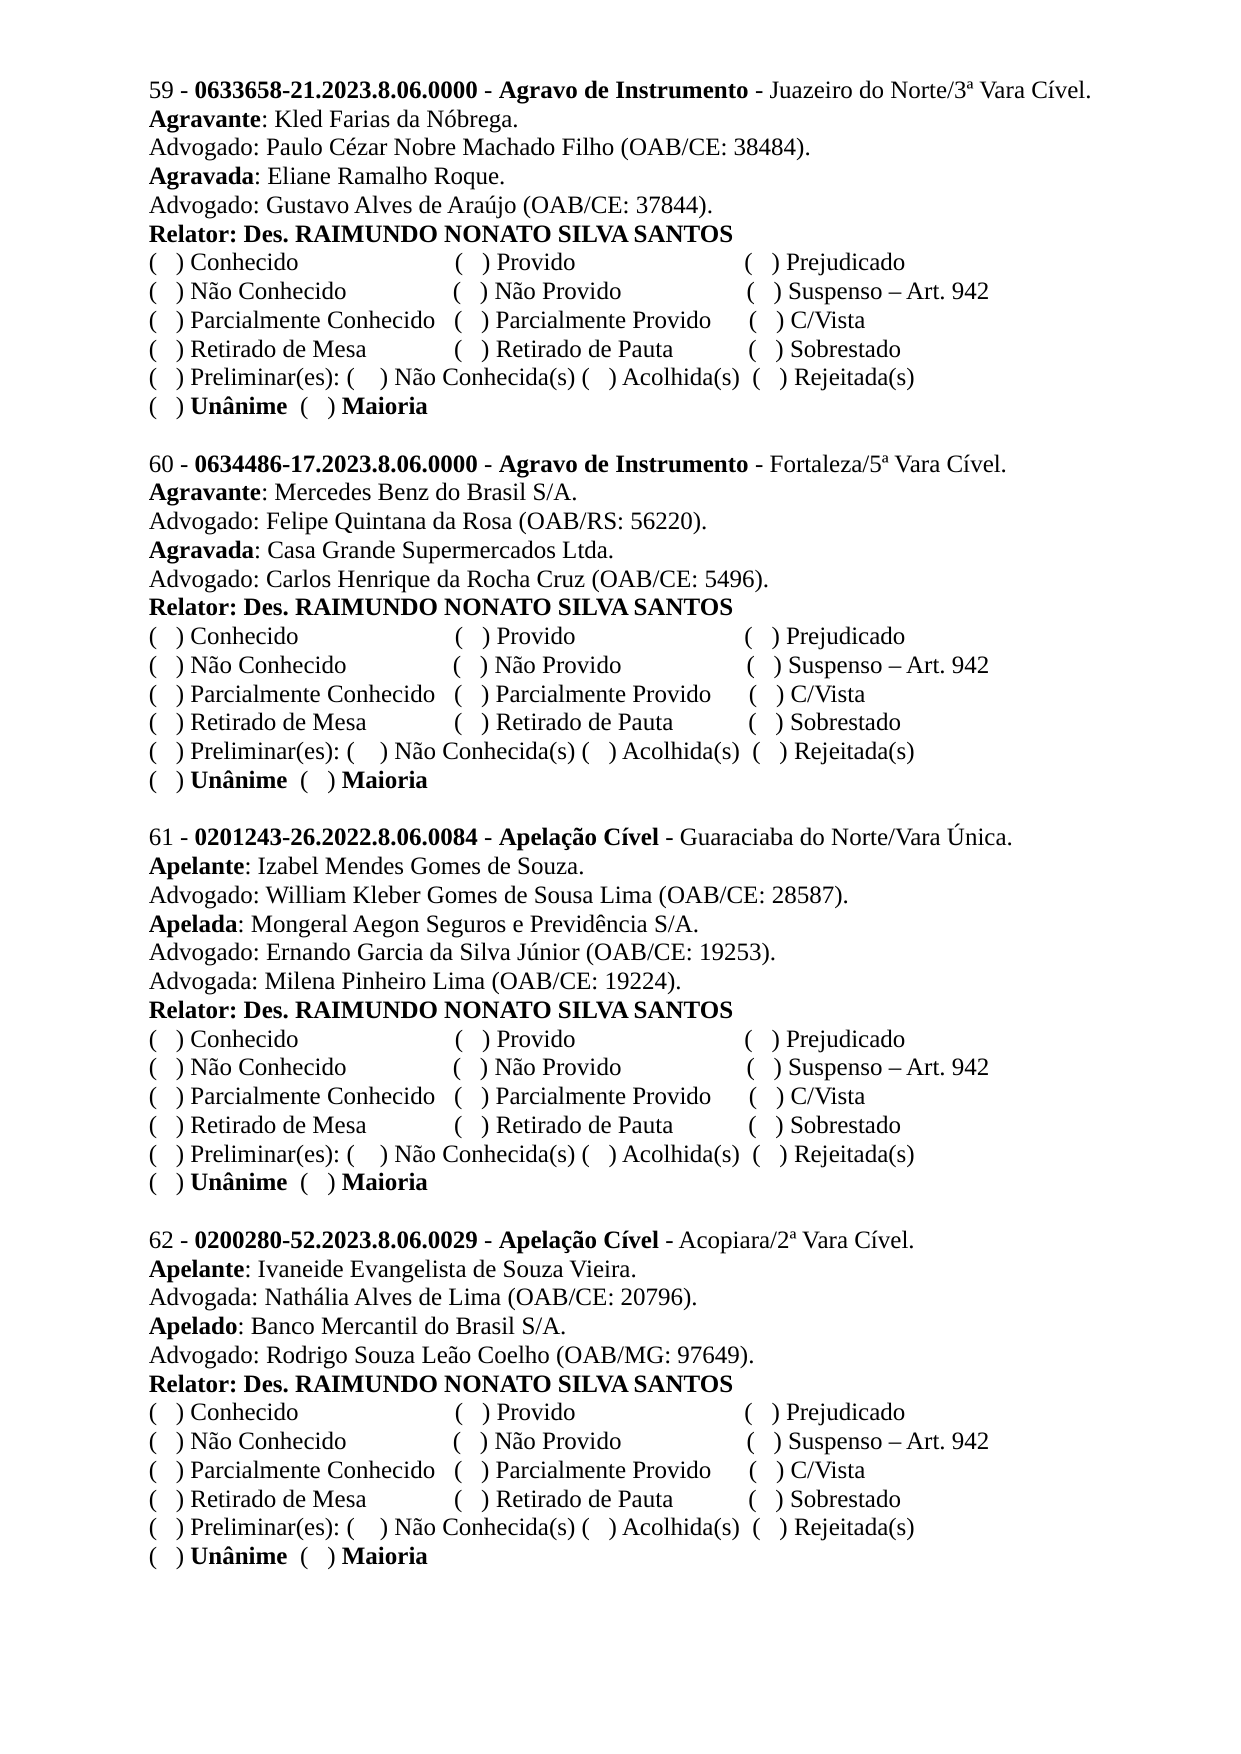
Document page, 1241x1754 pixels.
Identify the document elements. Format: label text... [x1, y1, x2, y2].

text ( ) Parcialmente Conhecido ( ) Parcialmente Provido ( ) C/Vista [148, 305, 1158, 334]
text 62 - 0200280-52.2023.8.06.0029 - Apelação Cível - Acopiara/2ª Vara Cível. [148, 1225, 1141, 1254]
text ( ) Não Conhecido ( ) Não Provido ( ) Suspenso – Art. 942 [148, 1052, 1158, 1081]
text Relator: Des. RAIMUNDO NONATO SILVA SANTOS [148, 1369, 1141, 1397]
text ( ) Preliminar(es): ( ) Não Conhecida(s) ( ) Acolhida(s) ( ) Rejeitada(s) [148, 736, 1158, 765]
text ( ) Retirado de Mesa ( ) Retirado de Pauta ( ) Sobrestado [148, 707, 1158, 736]
text ( ) Preliminar(es): ( ) Não Conhecida(s) ( ) Acolhida(s) ( ) Rejeitada(s) [148, 362, 1158, 391]
text ( ) Unânime ( ) Maioria [148, 765, 1158, 794]
text ( ) Não Conhecido ( ) Não Provido ( ) Suspenso – Art. 942 [148, 1426, 1158, 1455]
text ( ) Não Conhecido ( ) Não Provido ( ) Suspenso – Art. 942 [148, 276, 1158, 305]
text ( ) Unânime ( ) Maioria [148, 1167, 1158, 1196]
text Advogado: Gustavo Alves de Araújo (OAB/CE: 37844). [148, 190, 1141, 219]
text Advogado: Paulo Cézar Nobre Machado Filho (OAB/CE: 38484). [148, 132, 1141, 161]
text Advogado: William Kleber Gomes de Sousa Lima (OAB/CE: 28587). [148, 880, 1141, 909]
text 59 - 0633658-21.2023.8.06.0000 - Agravo de Instrumento - Juazeiro do Norte/3ª Vara Cível. [148, 75, 1141, 104]
text Advogado: Felipe Quintana da Rosa (OAB/RS: 56220). [148, 506, 1141, 535]
text Relator: Des. RAIMUNDO NONATO SILVA SANTOS [148, 995, 1141, 1024]
text ( ) Conhecido ( ) Provido ( ) Prejudicado [148, 1397, 1141, 1426]
text Advogada: Milena Pinheiro Lima (OAB/CE: 19224). [148, 966, 1141, 995]
text Relator: Des. RAIMUNDO NONATO SILVA SANTOS [148, 219, 1141, 247]
text Agravada: Eliane Ramalho Roque. [148, 161, 1141, 190]
text ( ) Conhecido ( ) Provido ( ) Prejudicado [148, 247, 1141, 276]
text Agravada: Casa Grande Supermercados Ltda. [148, 535, 1141, 564]
text ( ) Retirado de Mesa ( ) Retirado de Pauta ( ) Sobrestado [148, 1110, 1158, 1139]
text Advogado: Rodrigo Souza Leão Coelho (OAB/MG: 97649). [148, 1340, 1141, 1369]
text Advogado: Ernando Garcia da Silva Júnior (OAB/CE: 19253). [148, 937, 1141, 966]
text ( ) Não Conhecido ( ) Não Provido ( ) Suspenso – Art. 942 [148, 650, 1158, 679]
text 61 - 0201243-26.2022.8.06.0084 - Apelação Cível - Guaraciaba do Norte/Vara Única. [148, 822, 1141, 851]
text Apelante: Izabel Mendes Gomes de Souza. [148, 851, 1141, 880]
text ( ) Parcialmente Conhecido ( ) Parcialmente Provido ( ) C/Vista [148, 679, 1158, 707]
text Apelada: Mongeral Aegon Seguros e Previdência S/A. [148, 909, 1141, 937]
text ( ) Retirado de Mesa ( ) Retirado de Pauta ( ) Sobrestado [148, 334, 1158, 362]
text Apelado: Banco Mercantil do Brasil S/A. [148, 1311, 1141, 1340]
text ( ) Conhecido ( ) Provido ( ) Prejudicado [148, 1024, 1141, 1052]
text Apelante: Ivaneide Evangelista de Souza Vieira. [148, 1254, 1141, 1282]
text ( ) Parcialmente Conhecido ( ) Parcialmente Provido ( ) C/Vista [148, 1081, 1158, 1110]
text Agravante: Mercedes Benz do Brasil S/A. [148, 477, 1141, 506]
text ( ) Conhecido ( ) Provido ( ) Prejudicado [148, 621, 1141, 650]
text ( ) Unânime ( ) Maioria [148, 391, 1158, 420]
text ( ) Preliminar(es): ( ) Não Conhecida(s) ( ) Acolhida(s) ( ) Rejeitada(s) [148, 1512, 1158, 1541]
text ( ) Retirado de Mesa ( ) Retirado de Pauta ( ) Sobrestado [148, 1484, 1158, 1512]
text ( ) Parcialmente Conhecido ( ) Parcialmente Provido ( ) C/Vista [148, 1455, 1158, 1484]
text ( ) Unânime ( ) Maioria [148, 1541, 1158, 1570]
text Relator: Des. RAIMUNDO NONATO SILVA SANTOS [148, 592, 1141, 621]
text Advogado: Carlos Henrique da Rocha Cruz (OAB/CE: 5496). [148, 564, 1141, 592]
text Agravante: Kled Farias da Nóbrega. [148, 104, 1141, 132]
text Advogada: Nathália Alves de Lima (OAB/CE: 20796). [148, 1282, 1141, 1311]
text ( ) Preliminar(es): ( ) Não Conhecida(s) ( ) Acolhida(s) ( ) Rejeitada(s) [148, 1139, 1158, 1167]
text 60 - 0634486-17.2023.8.06.0000 - Agravo de Instrumento - Fortaleza/5ª Vara Cível. [148, 449, 1141, 477]
